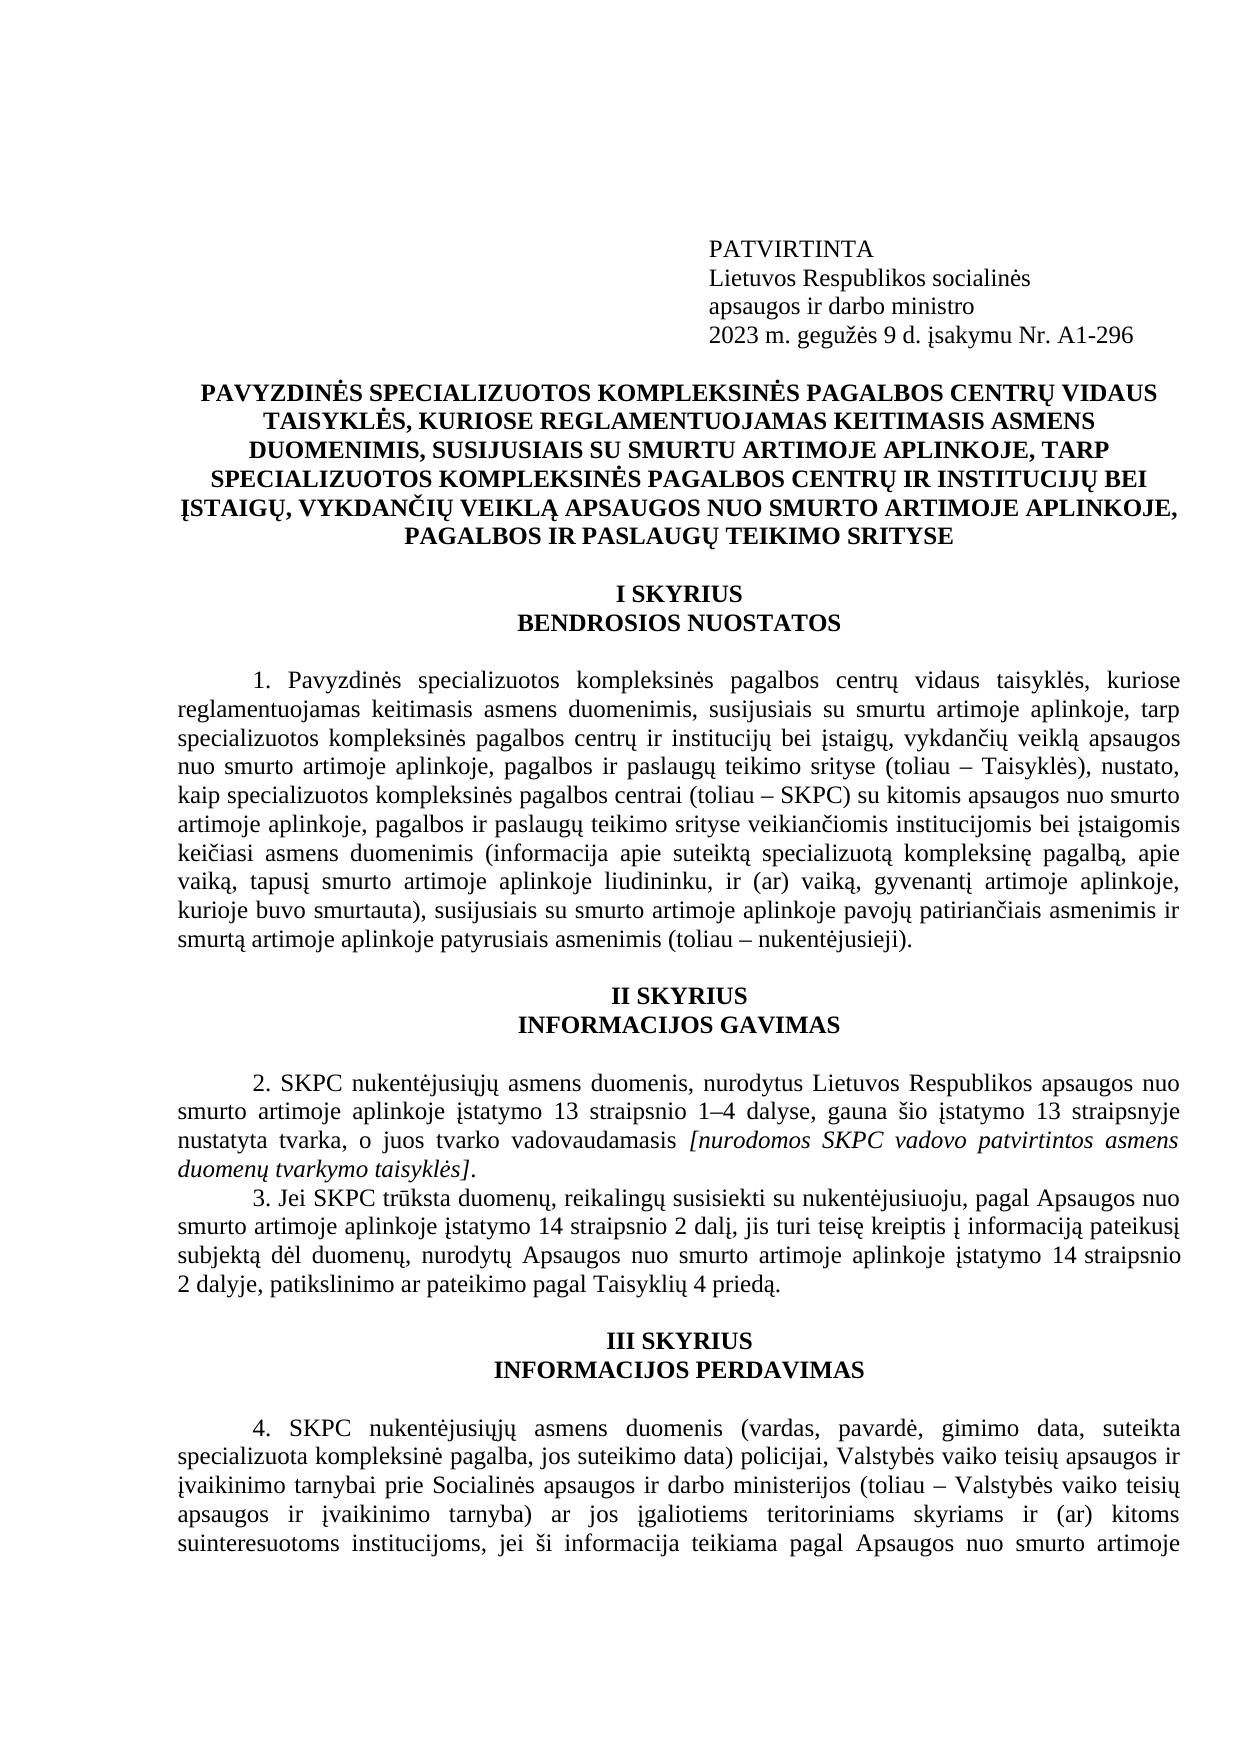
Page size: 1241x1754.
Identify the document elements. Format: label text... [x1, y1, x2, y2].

text II SKYRIUS [177, 981, 1181, 1010]
text Lietuvos Respublikos socialinės [177, 263, 1181, 291]
text 4. SKPC nukentėjusiųjų asmens duomenis (vardas, pavardė, gimimo data, suteikta specializuota kompleksinė pagalba, jos suteikimo data) policijai, Valstybės vaiko teisių apsaugos ir įvaikinimo tarnybai prie Socialinės apsaugos ir darbo ministerijos (toliau – Valstybės vaiko teisių apsaugos ir įvaikinimo tarnyba) ar jos įgaliotiems teritoriniams skyriams ir (ar) kitoms suinteresuotoms institucijoms, jei ši informacija teikiama pagal Apsaugos nuo smurto artimoje [177, 1413, 1181, 1556]
text 2023 m. gegužės 9 d. įsakymu Nr. A1-296 [177, 320, 1181, 349]
text BENDROSIOS NUOSTATOS [177, 608, 1181, 636]
text III SKYRIUS [177, 1326, 1181, 1355]
text 3. Jei SKPC trūksta duomenų, reikalingų susisiekti su nukentėjusiuoju, pagal Apsaugos nuo smurto artimoje aplinkoje įstatymo 14 straipsnio 2 dalį, jis turi teisę kreiptis į informaciją pateikusį subjektą dėl duomenų, nurodytų Apsaugos nuo smurto artimoje aplinkoje įstatymo 14 straipsnio 2 dalyje, patikslinimo ar pateikimo pagal Taisyklių 4 priedą. [177, 1183, 1181, 1298]
text 2. SKPC nukentėjusiųjų asmens duomenis, nurodytus Lietuvos Respublikos apsaugos nuo smurto artimoje aplinkoje įstatymo 13 straipsnio 1–4 dalyse, gauna šio įstatymo 13 straipsnyje nustatyta tvarka, o juos tvarko vadovaudamasis [nurodomos SKPC vadovo patvirtintos asmens duomenų tvarkymo taisyklės]. [177, 1068, 1181, 1183]
text PAVYZDINĖS SPECIALIZUOTOS KOMPLEKSINĖS PAGALBOS CENTRŲ VIDAUS TAISYKLĖS, KURIOSE REGLAMENTUOJAMAS KEITIMASIS ASMENS DUOMENIMIS, SUSIJUSIAIS SU SMURTU ARTIMOJE APLINKOJE, TARP SPECIALIZUOTOS KOMPLEKSINĖS PAGALBOS CENTRŲ IR INSTITUCIJŲ BEI ĮSTAIGŲ, VYKDANČIŲ VEIKLĄ APSAUGOS NUO SMURTO ARTIMOJE APLINKOJE, PAGALBOS IR PASLAUGŲ TEIKIMO SRITYSE [177, 378, 1181, 550]
text Patvirtinta [177, 234, 1181, 263]
text I SKYRIUS [177, 579, 1181, 608]
text 1. Pavyzdinės specializuotos kompleksinės pagalbos centrų vidaus taisyklės, kuriose reglamentuojamas keitimasis asmens duomenimis, susijusiais su smurtu artimoje aplinkoje, tarp specializuotos kompleksinės pagalbos centrų ir institucijų bei įstaigų, vykdančių veiklą apsaugos nuo smurto artimoje aplinkoje, pagalbos ir paslaugų teikimo srityse (toliau – Taisyklės), nustato, kaip specializuotos kompleksinės pagalbos centrai (toliau – SKPC) su kitomis apsaugos nuo smurto artimoje aplinkoje, pagalbos ir paslaugų teikimo srityse veikiančiomis institucijomis bei įstaigomis keičiasi asmens duomenimis (informacija apie suteiktą specializuotą kompleksinę pagalbą, apie vaiką, tapusį smurto artimoje aplinkoje liudininku, ir (ar) vaiką, gyvenantį artimoje aplinkoje, kurioje buvo smurtauta), susijusiais su smurto artimoje aplinkoje pavojų patiriančiais asmenimis ir smurtą artimoje aplinkoje patyrusiais asmenimis (toliau – nukentėjusieji). [177, 665, 1181, 953]
text apsaugos ir darbo ministro [177, 291, 1181, 320]
text INFORMACIJOS PERDAVIMAS [177, 1355, 1181, 1384]
text INFORMACIJOS GAVIMAS [177, 1010, 1181, 1039]
